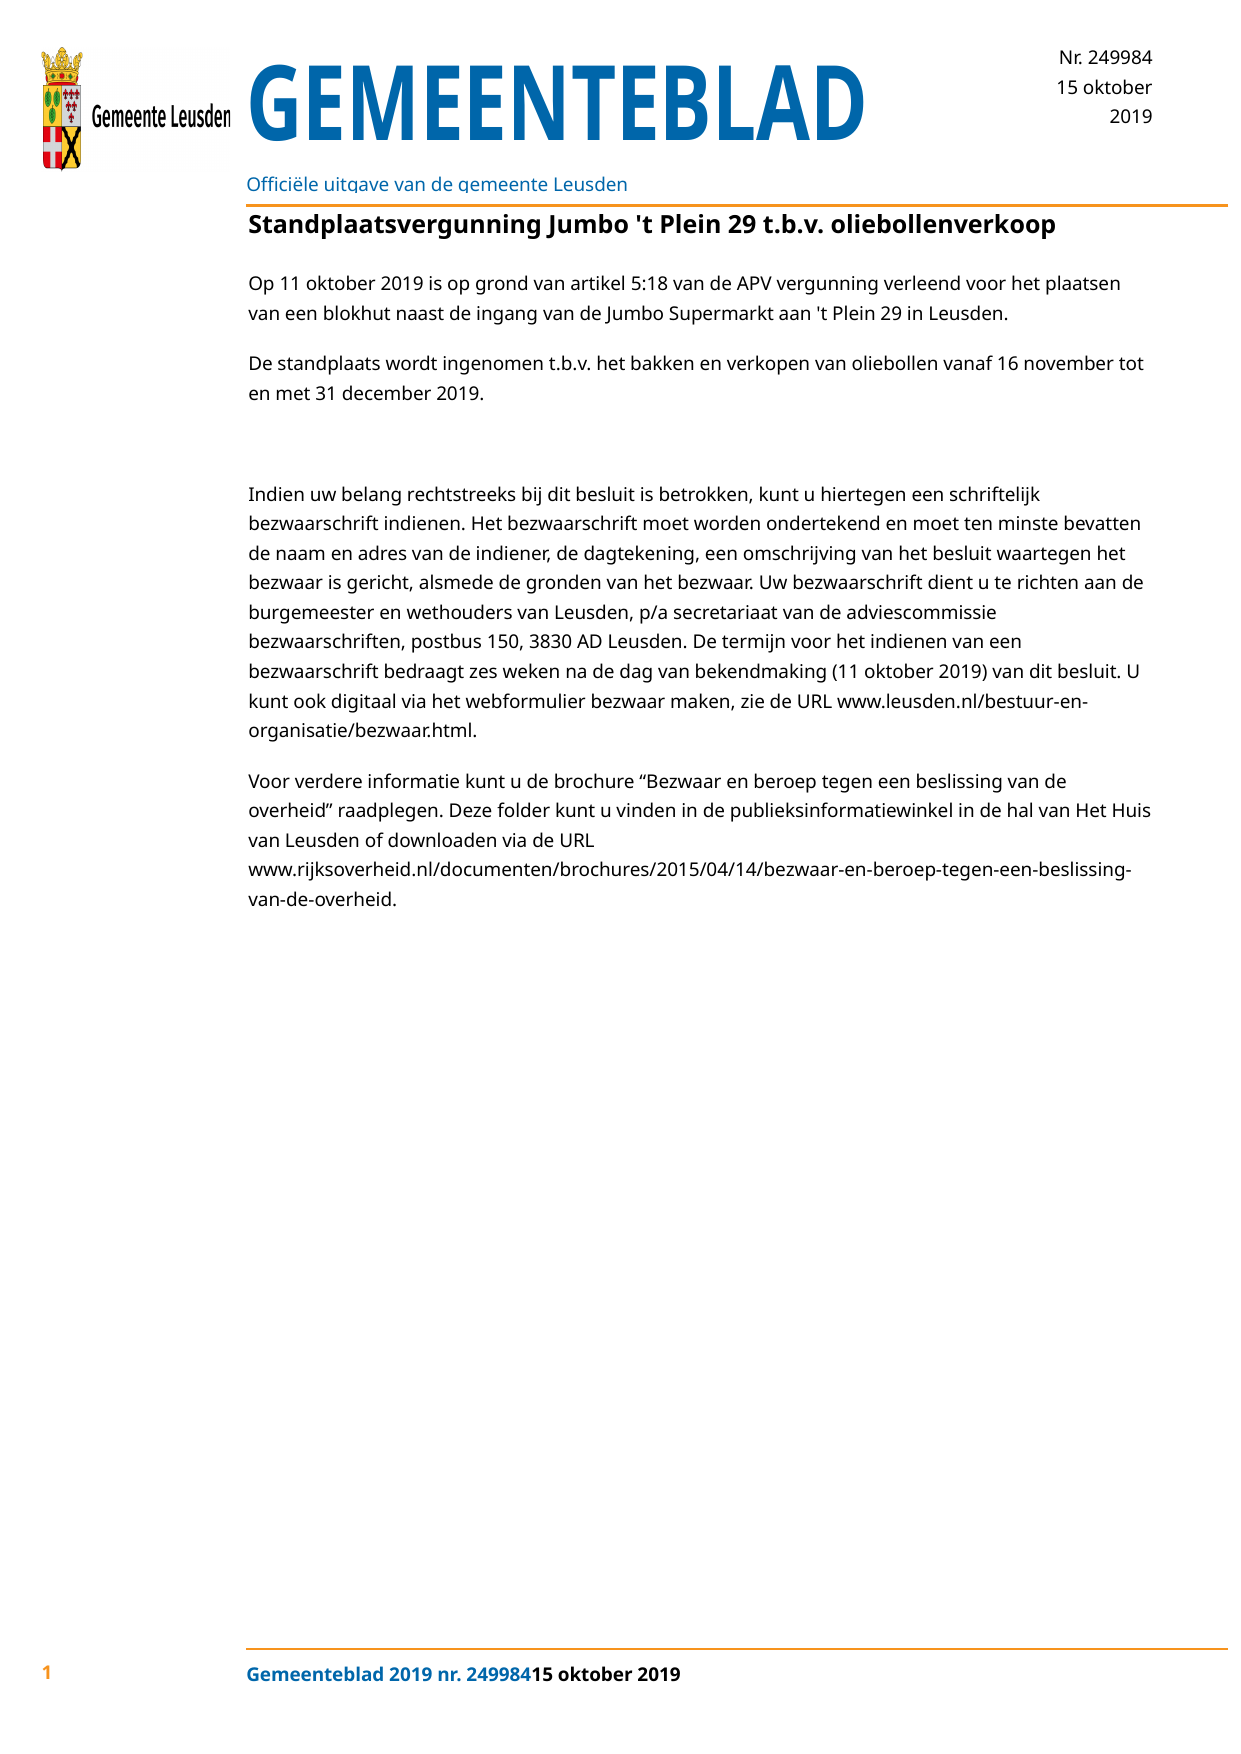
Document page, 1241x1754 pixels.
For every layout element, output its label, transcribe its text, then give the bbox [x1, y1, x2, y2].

picture [41, 47, 231, 172]
text Op 11 oktober 2019 is op grond van artikel 5:18 van de APV vergunning verleend voor het plaatsen van een blokhut naast de ingang van de Jumbo Supermarkt aan 't Plein 29 in Leusden. [248, 270, 1152, 326]
text Indien uw belang rechtstreeks bij dit besluit is betrokken, kunt u hiertegen een schriftelijk bezwaarschrift indienen. Het bezwaarschrift moet worden ondertekend en moet ten minste bevatten de naam en adres van de indiener, de dagtekening, een omschrijving van het besluit waartegen het bezwaar is gericht, alsmede de gronden van het bezwaar. Uw bezwaarschrift dient u te richten aan de burgemeester en wethouders van Leusden, p/a secretariaat van de adviescommissie bezwaarschriften, postbus 150, 3830 AD Leusden. De termijn voor het indienen van een bezwaarschrift bedraagt zes weken na de dag van bekendmaking (11 oktober 2019) van dit besluit. U kunt ook digitaal via het webformulier bezwaar maken, zie de URL www.leusden.nl/bestuur-en-organisatie/bezwaar.html. [248, 481, 1152, 743]
text De standplaats wordt ingenomen t.b.v. het bakken en verkopen van oliebollen vanaf 16 november tot en met 31 december 2019. [248, 350, 1152, 406]
text Voor verdere informatie kunt u de brochure “Bezwaar en beroep tegen een beslissing van de overheid” raadplegen. Deze folder kunt u vinden in de publieksinformatiewinkel in de hal van Het Huis van Leusden of downloaden via de URL www.rijksoverheid.nl/documenten/brochures/2015/04/14/bezwaar-en-beroep-tegen-een-beslissing-van-de-overheid. [248, 768, 1152, 912]
text Standplaatsvergunning Jumbo 't Plein 29 t.b.v. oliebollenverkoop [248, 207, 1152, 241]
